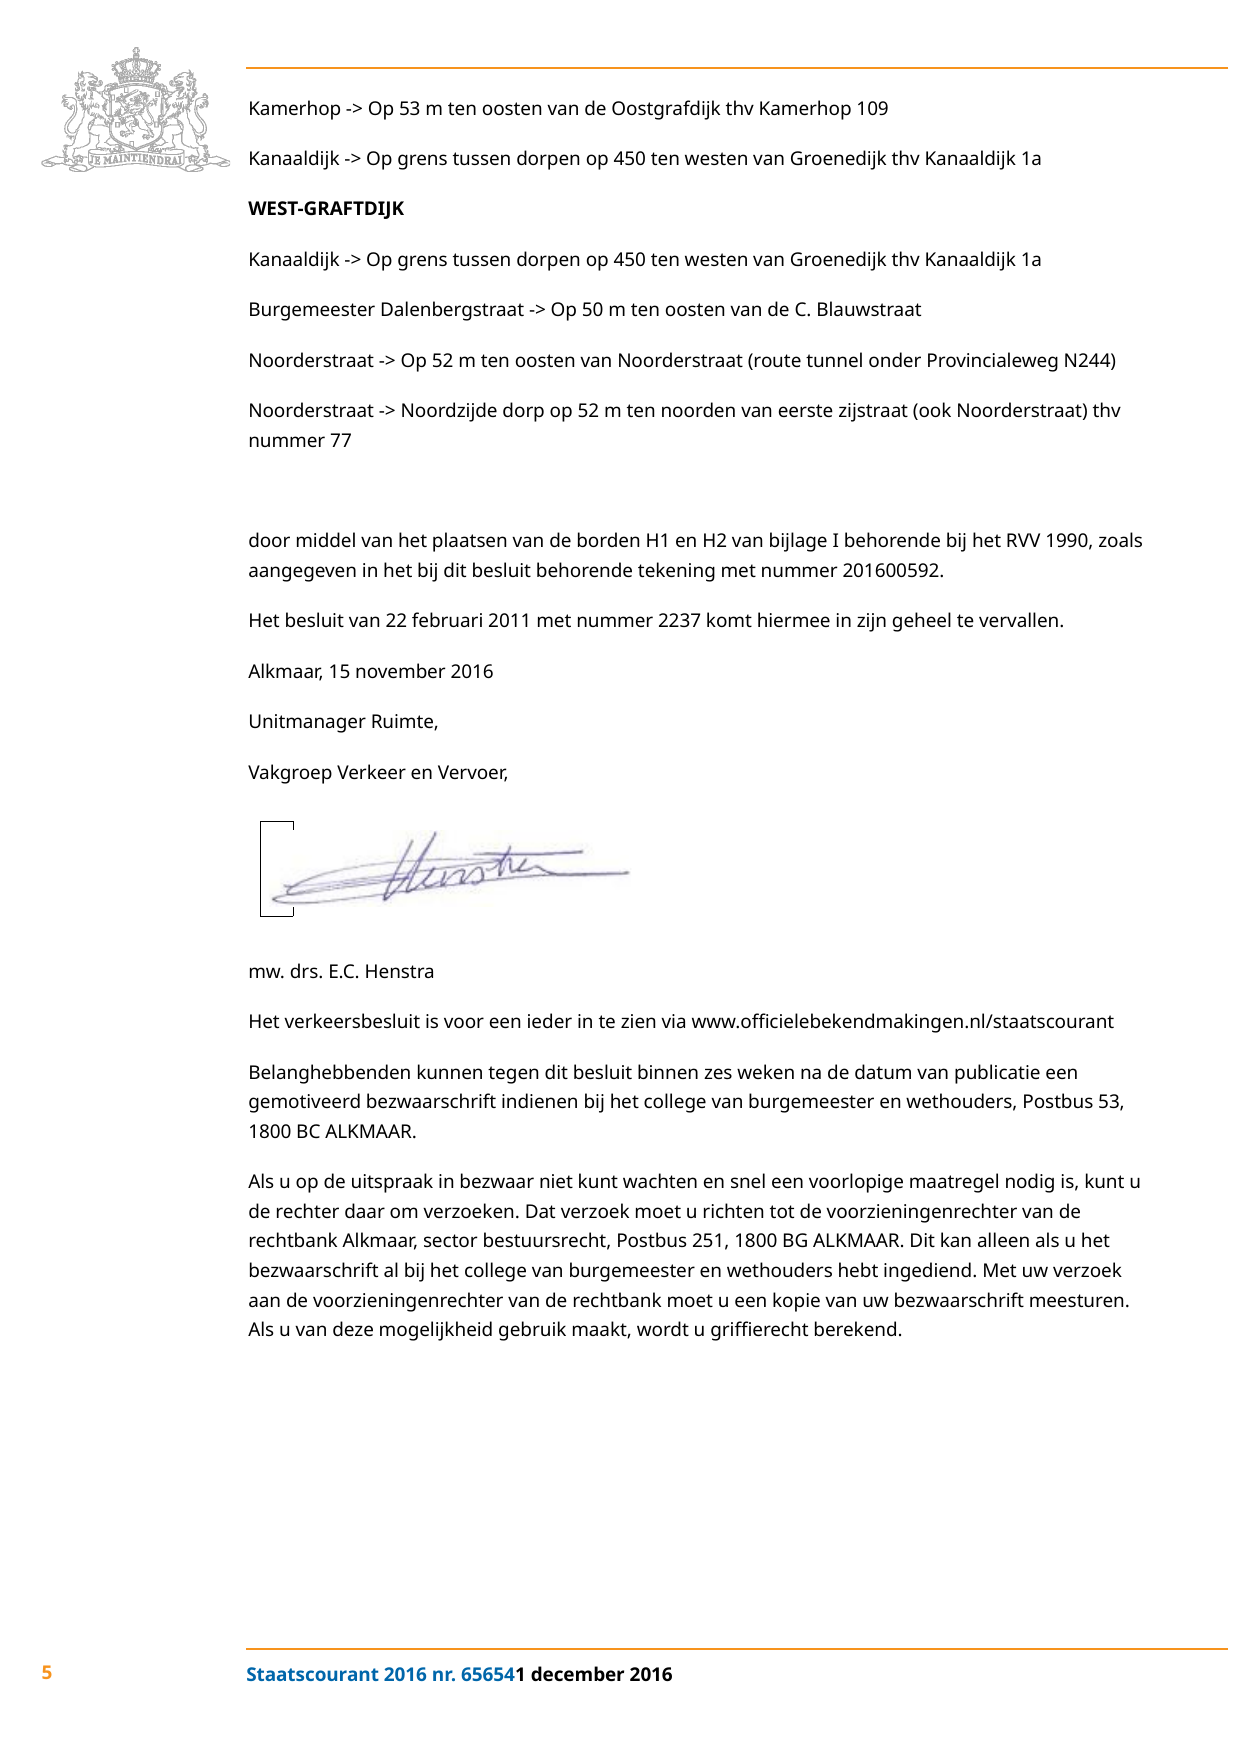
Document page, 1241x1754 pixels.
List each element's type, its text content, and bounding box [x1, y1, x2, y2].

text Als u op de uitspraak in bezwaar niet kunt wachten en snel een voorlopige maatregel nodig is, kunt u de rechter daar om verzoeken. Dat verzoek moet u richten tot de voorzieningenrechter van de rechtbank Alkmaar, sector bestuursrecht, Postbus 251, 1800 BG ALKMAAR. Dit kan alleen als u het bezwaarschrift al bij het college van burgemeester en wethouders hebt ingediend. Met uw verzoek aan de voorzieningenrechter van de rechtbank moet u een kopie van uw bezwaarschrift meesturen. Als u van deze mogelijkheid gebruik maakt, wordt u griffierecht berekend. [248, 1168, 1152, 1342]
text Unitmanager Ruimte, [248, 708, 1152, 734]
text Het besluit van 22 februari 2011 met nummer 2237 komt hiermee in zijn geheel te vervallen. [248, 608, 1152, 633]
picture [41, 47, 231, 172]
text Kanaaldijk -> Op grens tussen dorpen op 450 ten westen van Groenedijk thv Kanaaldijk 1a [248, 145, 1152, 171]
text Vakgroep Verkeer en Vervoer, [248, 759, 1152, 785]
picture [268, 830, 632, 907]
text Alkmaar, 15 november 2016 [248, 658, 1152, 684]
text Burgemeester Dalenbergstraat -> Op 50 m ten oosten van de C. Blauwstraat [248, 296, 1152, 322]
text Kamerhop -> Op 53 m ten oosten van de Oostgrafdijk thv Kamerhop 109 [248, 95, 1152, 121]
text mw. drs. E.C. Henstra [248, 958, 1152, 984]
text Kanaaldijk -> Op grens tussen dorpen op 450 ten westen van Groenedijk thv Kanaaldijk 1a [248, 246, 1152, 272]
text Noorderstraat -> Noordzijde dorp op 52 m ten noorden van eerste zijstraat (ook Noorderstraat) thv nummer 77 [248, 397, 1152, 453]
text WEST-GRAFTDIJK [248, 196, 1152, 221]
text Belanghebbenden kunnen tegen dit besluit binnen zes weken na de datum van publicatie een gemotiveerd bezwaarschrift indienen bij het college van burgemeester en wethouders, Postbus 53, 1800 BC ALKMAAR. [248, 1059, 1152, 1144]
text door middel van het plaatsen van de borden H1 en H2 van bijlage I behorende bij het RVV 1990, zoals aangegeven in het bij dit besluit behorende tekening met nummer 201600592. [248, 528, 1152, 583]
text Noorderstraat -> Op 52 m ten oosten van Noorderstraat (route tunnel onder Provincialeweg N244) [248, 347, 1152, 373]
text Het verkeersbesluit is voor een ieder in te zien via www.officielebekendmakingen.nl/staatscourant [248, 1008, 1152, 1034]
